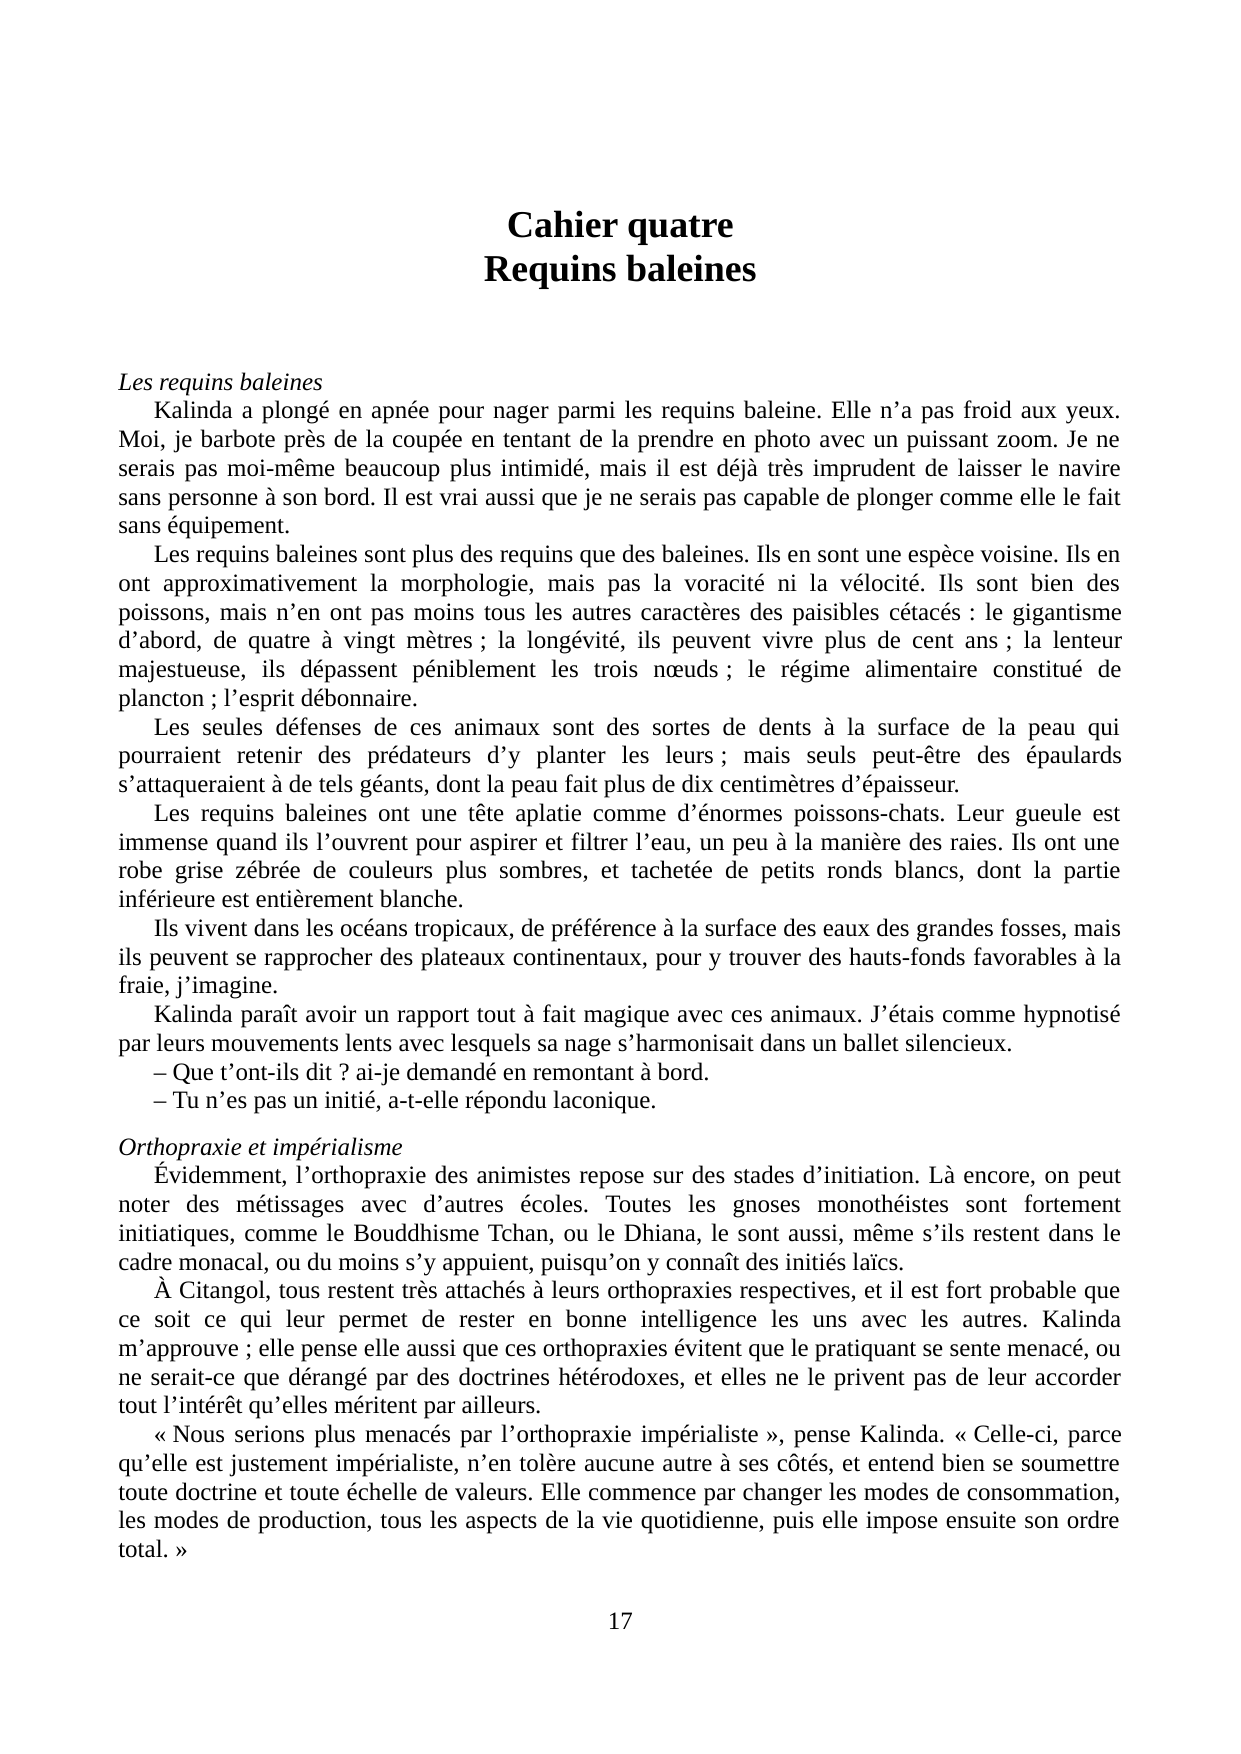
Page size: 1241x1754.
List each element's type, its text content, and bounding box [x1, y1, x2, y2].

text « Nous serions plus menacés par l’orthopraxie impérialiste », pense Kalinda. « Celle-ci, parce qu’elle est justement impérialiste, n’en tolère aucune autre à ses côtés, et entend bien se soumettre toute doctrine et toute échelle de valeurs. Elle commence par changer les modes de consommation, les modes de production, tous les aspects de la vie quotidienne, puis elle impose ensuite son ordre total. » [118, 1419, 1122, 1563]
text Kalinda paraît avoir un rapport tout à fait magique avec ces animaux. J’étais comme hypnotisé par leurs mouvements lents avec lesquels sa nage s’harmonisait dans un ballet silencieux. [118, 999, 1122, 1057]
text – Que t’ont-ils dit ? ai-je demandé en remontant à bord. [118, 1057, 1122, 1085]
text Les seules défenses de ces animaux sont des sortes de dents à la surface de la peau qui pourraient retenir des prédateurs d’y planter les leurs ; mais seuls peut-être des épaulards s’attaqueraient à de tels géants, dont la peau fait plus de dix centimètres d’épaisseur. [118, 712, 1122, 798]
subtitle Orthopraxie et impérialisme [118, 1132, 1122, 1161]
text Kalinda a plongé en apnée pour nager parmi les requins baleine. Elle n’a pas froid aux yeux. Moi, je barbote près de la coupée en tentant de la prendre en photo avec un puissant zoom. Je ne serais pas moi-même beaucoup plus intimidé, mais il est déjà très imprudent de laisser le navire sans personne à son bord. Il est vrai aussi que je ne serais pas capable de plonger comme elle le fait sans équipement. [118, 395, 1122, 539]
text Les requins baleines sont plus des requins que des baleines. Ils en sont une espèce voisine. Ils en ont approximativement la morphologie, mais pas la voracité ni la vélocité. Ils sont bien des poissons, mais n’en ont pas moins tous les autres caractères des paisibles cétacés : le gigantisme d’abord, de quatre à vingt mètres ; la longévité, ils peuvent vivre plus de cent ans ; la lenteur majestueuse, ils dépassent péniblement les trois nœuds ; le régime alimentaire constitué de plancton ; l’esprit débonnaire. [118, 539, 1122, 712]
text Les requins baleines ont une tête aplatie comme d’énormes poissons-chats. Leur gueule est immense quand ils l’ouvrent pour aspirer et filtrer l’eau, un peu à la manière des raies. Ils ont une robe grise zébrée de couleurs plus sombres, et tachetée de petits ronds blancs, dont la partie inférieure est entièrement blanche. [118, 798, 1122, 913]
text À Citangol, tous restent très attachés à leurs orthopraxies respectives, et il est fort probable que ce soit ce qui leur permet de rester en bonne intelligence les uns avec les autres. Kalinda m’approuve ; elle pense elle aussi que ces orthopraxies évitent que le pratiquant se sente menacé, ou ne serait-ce que dérangé par des doctrines hétérodoxes, et elles ne le privent pas de leur accorder tout l’intérêt qu’elles méritent par ailleurs. [118, 1276, 1122, 1419]
subtitle Cahier quatre Requins baleines [118, 202, 1122, 289]
text – Tu n’es pas un initié, a-t-elle répondu laconique. [118, 1085, 1122, 1114]
text Ils vivent dans les océans tropicaux, de préférence à la surface des eaux des grandes fosses, mais ils peuvent se rapprocher des plateaux continentaux, pour y trouver des hauts-fonds favorables à la fraie, j’imagine. [118, 913, 1122, 999]
subtitle Les requins baleines [118, 367, 1122, 395]
text Évidemment, l’orthopraxie des animistes repose sur des stades d’initiation. Là encore, on peut noter des métissages avec d’autres écoles. Toutes les gnoses monothéistes sont fortement initiatiques, comme le Bouddhisme Tchan, ou le Dhiana, le sont aussi, même s’ils restent dans le cadre monacal, ou du moins s’y appuient, puisqu’on y connaît des initiés laïcs. [118, 1161, 1122, 1276]
